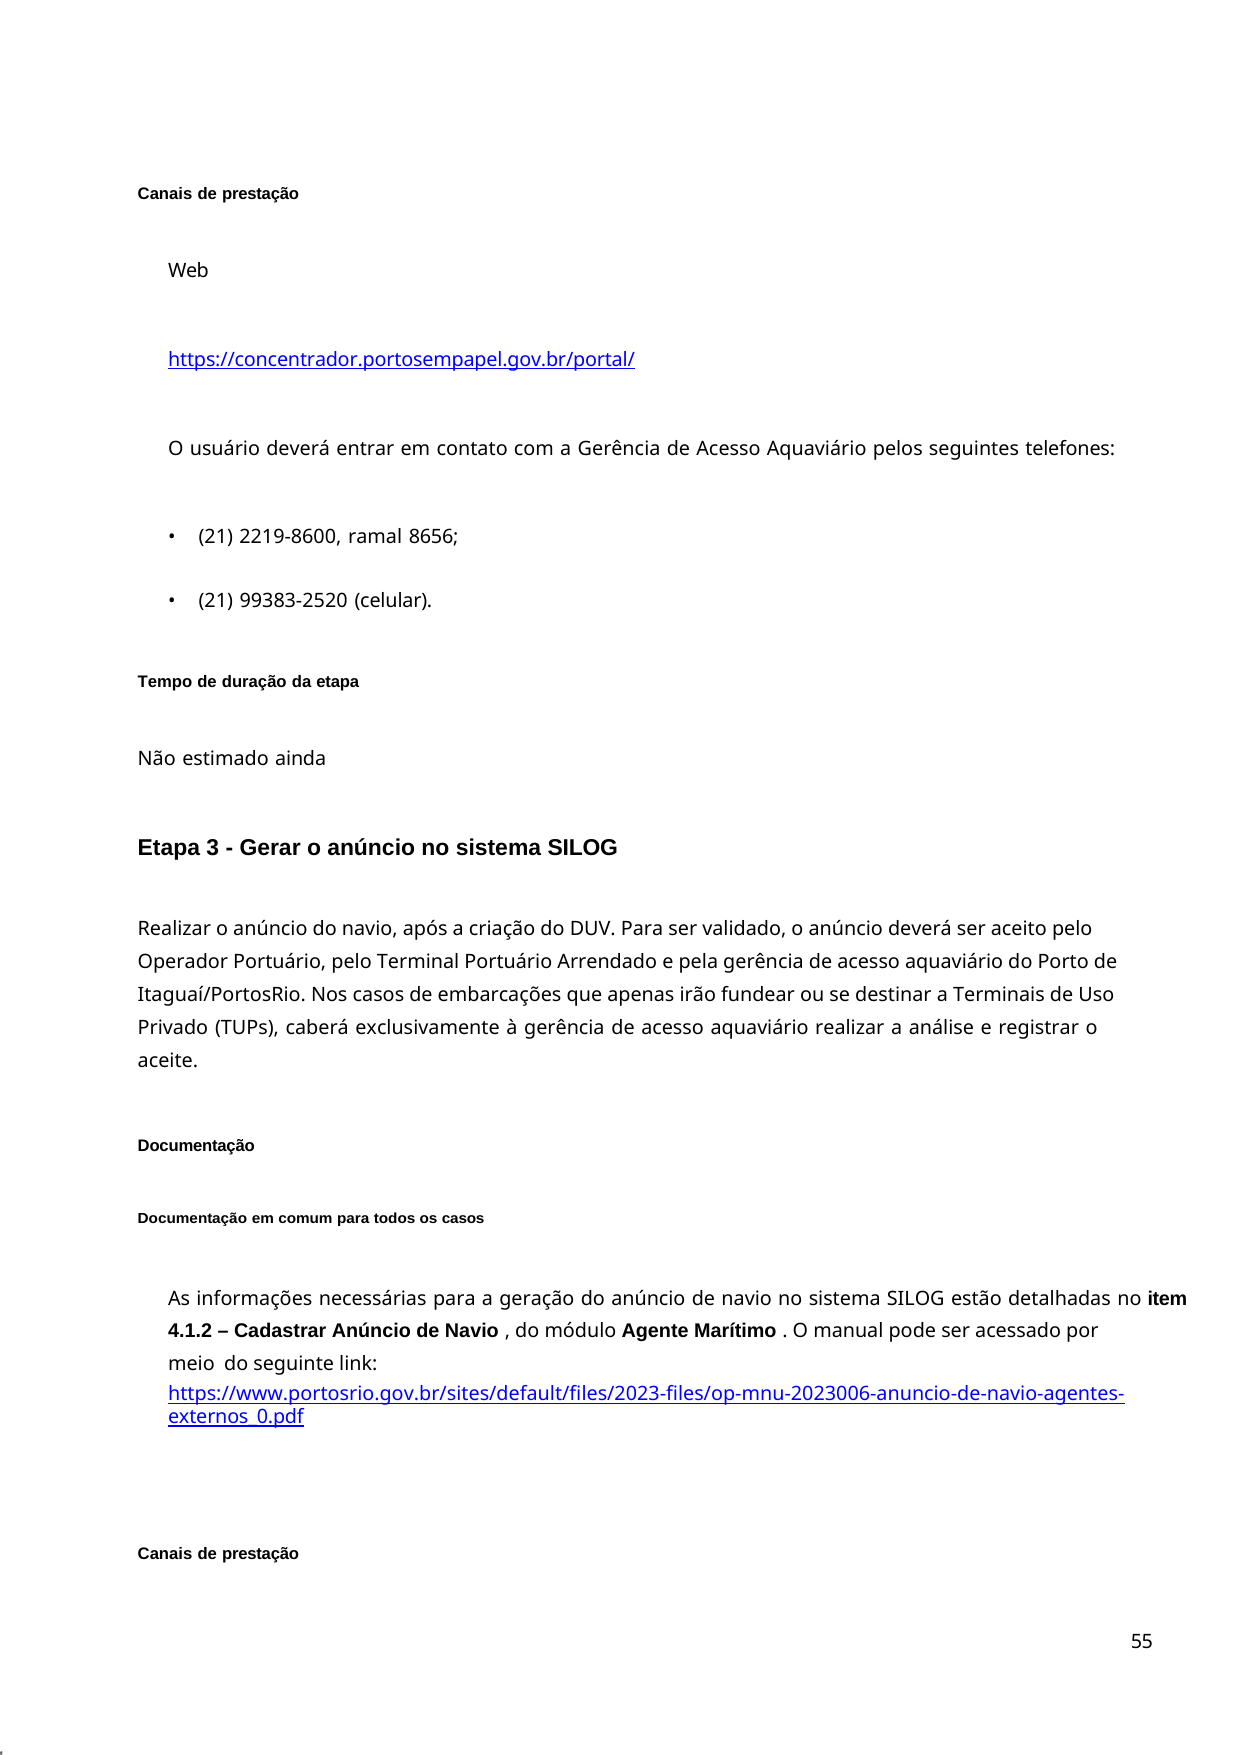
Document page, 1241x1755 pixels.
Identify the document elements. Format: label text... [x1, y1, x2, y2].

text Documentação [137, 1136, 1241, 1155]
text Canais de prestação [137, 184, 1241, 203]
text Documentação em comum para todos os casos [137, 1209, 1241, 1226]
text https://concentrador.portosempapel.gov.br/portal/ [168, 345, 1241, 372]
list (21) 2219-8600, ramal 8656; [168, 522, 1241, 549]
text Realizar o anúncio do navio, após a criação do DUV. Para ser validado, o anúncio deverá ser aceito pelo Operador Portuário, pelo Terminal Portuário Arrendado e pela gerência de acesso aquaviário do Porto de Itaguaí/PortosRio. Nos casos de embarcações que apenas irão fundear ou se destinar a Terminais de Uso Privado (TUPs), caberá exclusivamente à gerência de acesso aquaviário realizar a análise e registrar o aceite. [137, 914, 1136, 1073]
list (21) 99383-2520 (celular). [168, 587, 1241, 613]
text Tempo de duração da etapa [137, 672, 1241, 691]
text Canais de prestação [137, 1544, 1241, 1563]
text 4.1.2 – Cadastrar Anúncio de Navio , do módulo Agente Marítimo . O manual pode ser acessado por meio do seguinte link: [168, 1317, 1146, 1377]
text Não estimado ainda [137, 744, 1241, 771]
text O usuário deverá entrar em contato com a Gerência de Acesso Aquaviário pelos seguintes telefones: [168, 434, 1241, 461]
text Web [168, 256, 1241, 283]
subtitle Etapa 3 - Gerar o anúncio no sistema SILOG [137, 834, 1241, 861]
text https://www.portosrio.gov.br/sites/default/files/2023-files/op-mnu-2023006-anuncio-de-navio-agentes-externos_0.pdf [168, 1383, 1241, 1428]
text As informações necessárias para a geração do anúncio de navio no sistema SILOG estão detalhadas no item [168, 1284, 1241, 1311]
